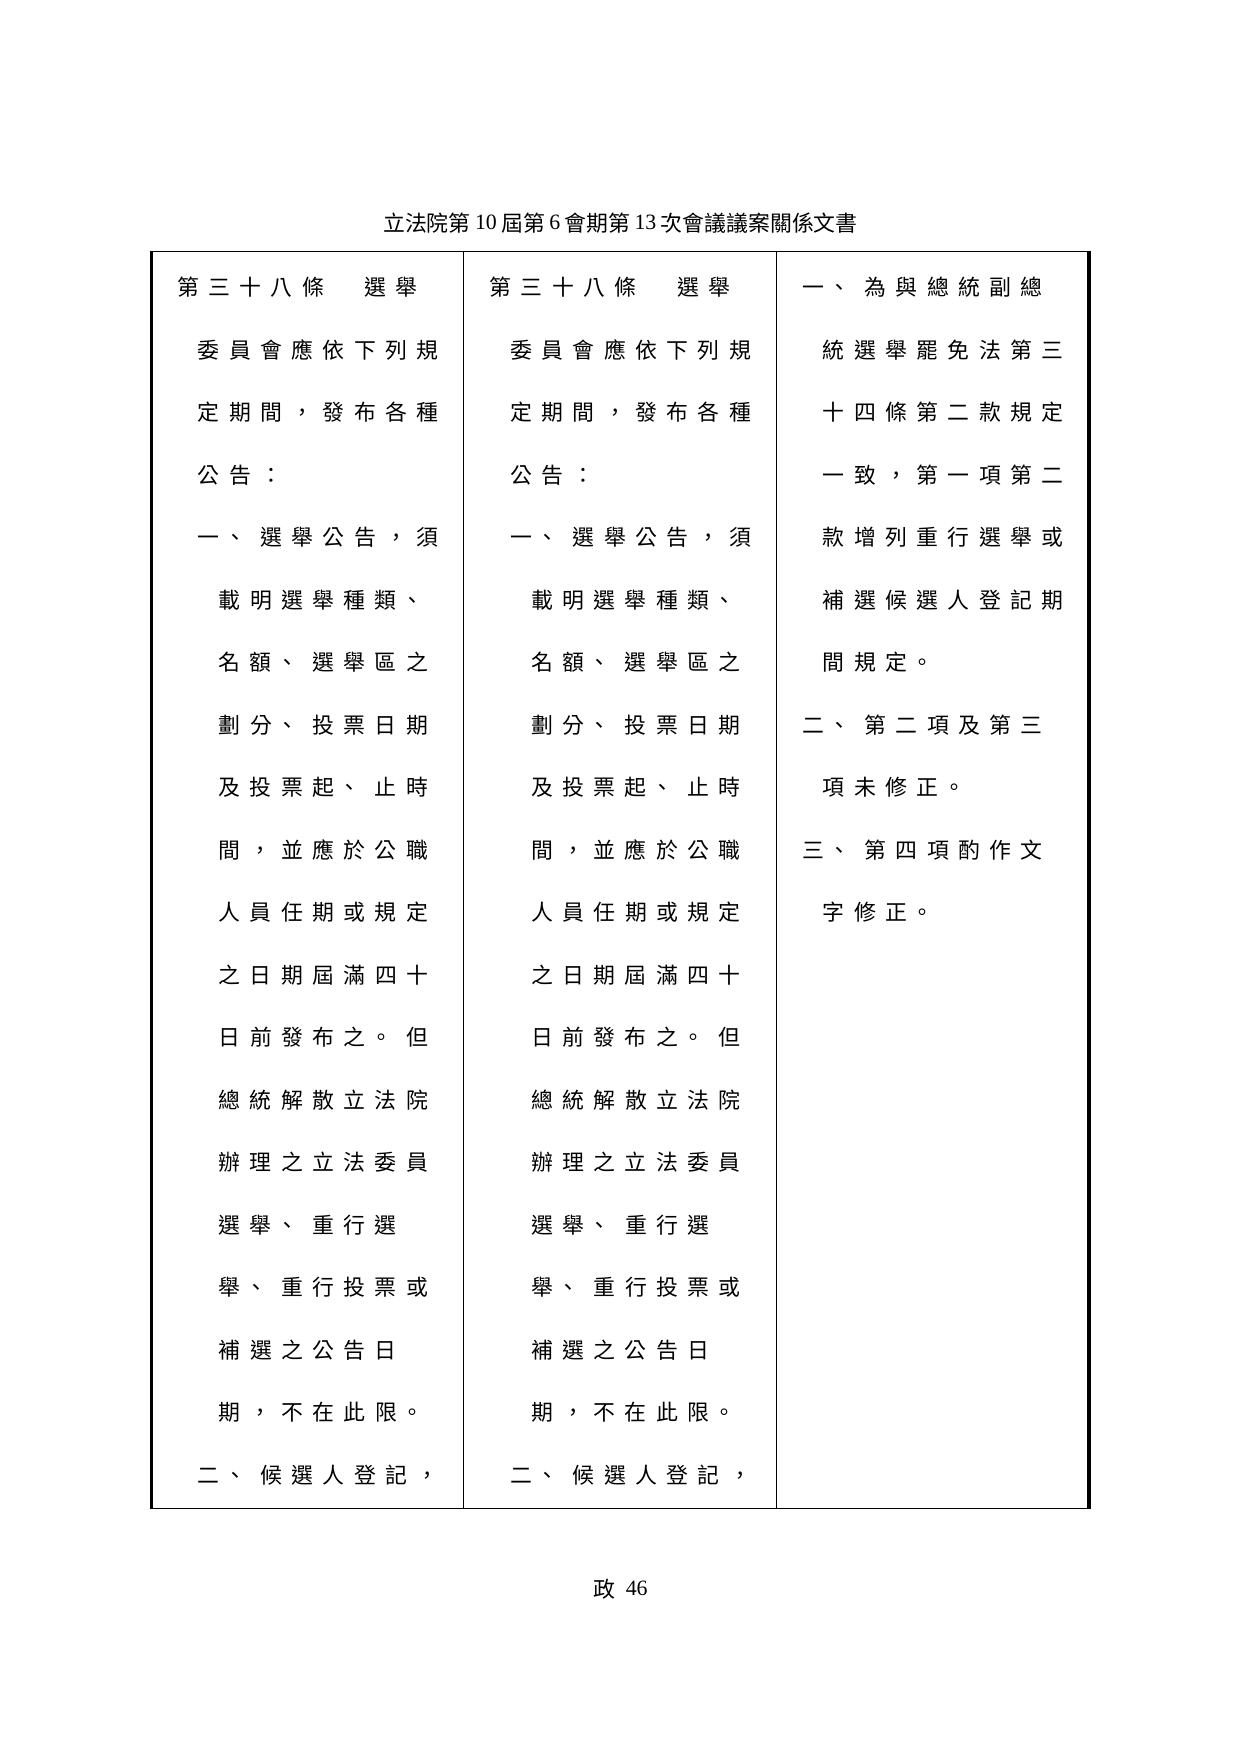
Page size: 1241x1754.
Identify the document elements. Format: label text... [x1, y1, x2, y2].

table_cell 一、為與總統副總統選舉罷免法第三十四條第二款規定一致，第一項第二款增列重行選舉或補選候選人登記期間規定。 二、第二項及第三項未修正。 三、第四項酌作文字修正。 [777, 252, 1087, 1508]
table_cell 第三十八條 選舉委員會應依下列規定期間，發布各種公告： 一、選舉公告，須載明選舉種類、名額、選舉區之劃分、投票日期及投票起、止時間，並應於公職人員任期或規定之日期屆滿四十日前發布之。但總統解散立法院辦理之立法委員選舉、重行選舉、重行投票或補選之公告日期，不在此限。 二、候選人登記， [153, 252, 463, 1508]
table_cell 第三十八條 選舉委員會應依下列規定期間，發布各種公告： 一、選舉公告，須載明選舉種類、名額、選舉區之劃分、投票日期及投票起、止時間，並應於公職人員任期或規定之日期屆滿四十日前發布之。但總統解散立法院辦理之立法委員選舉、重行選舉、重行投票或補選之公告日期，不在此限。 二、候選人登記， [464, 252, 776, 1508]
